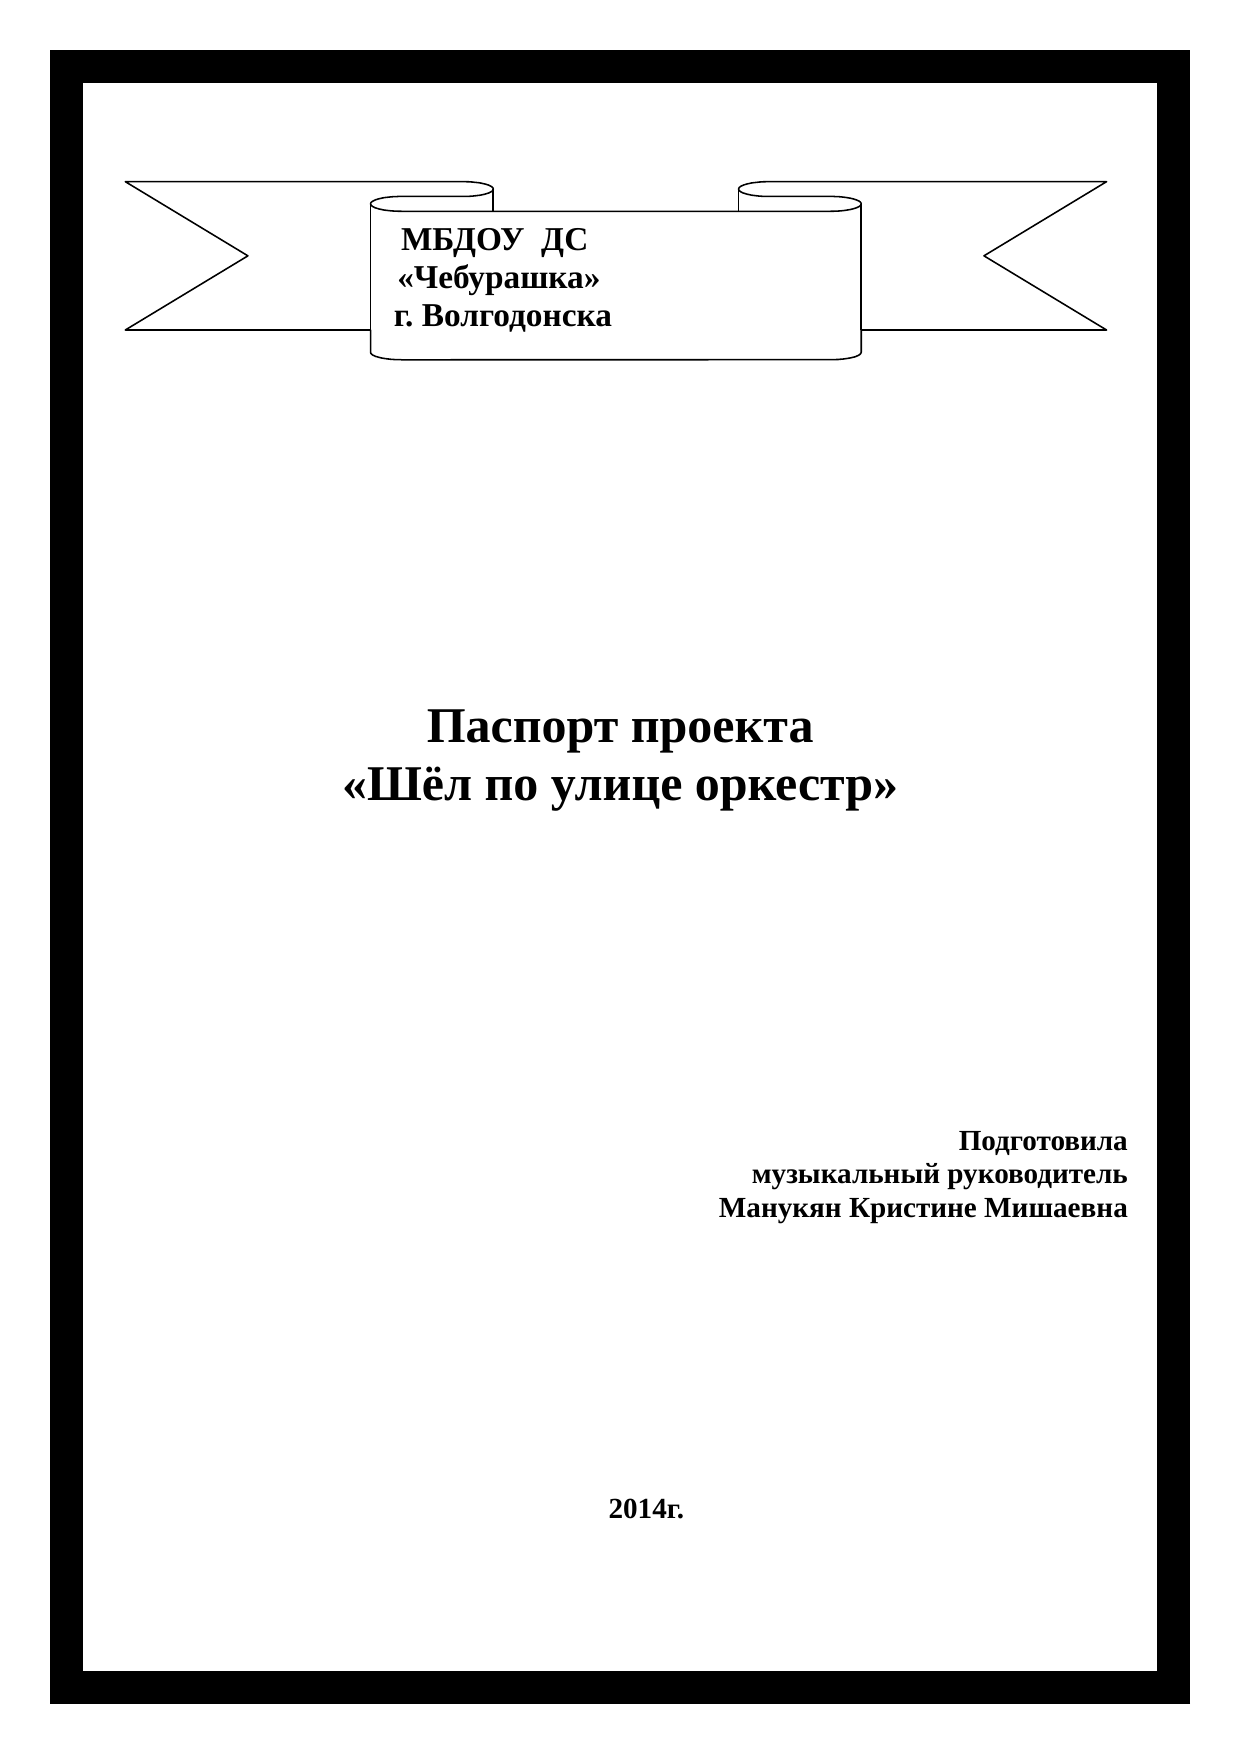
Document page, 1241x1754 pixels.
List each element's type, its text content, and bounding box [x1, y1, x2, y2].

text 2014г. [112, 1492, 1128, 1525]
text Подготовила [112, 1123, 1128, 1156]
text «Шёл по улице оркестр» [112, 754, 1128, 811]
text музыкальный руководитель [112, 1156, 1128, 1190]
text Манукян Кристине Мишаевна [112, 1190, 1128, 1223]
text Паспорт проекта [112, 696, 1128, 754]
